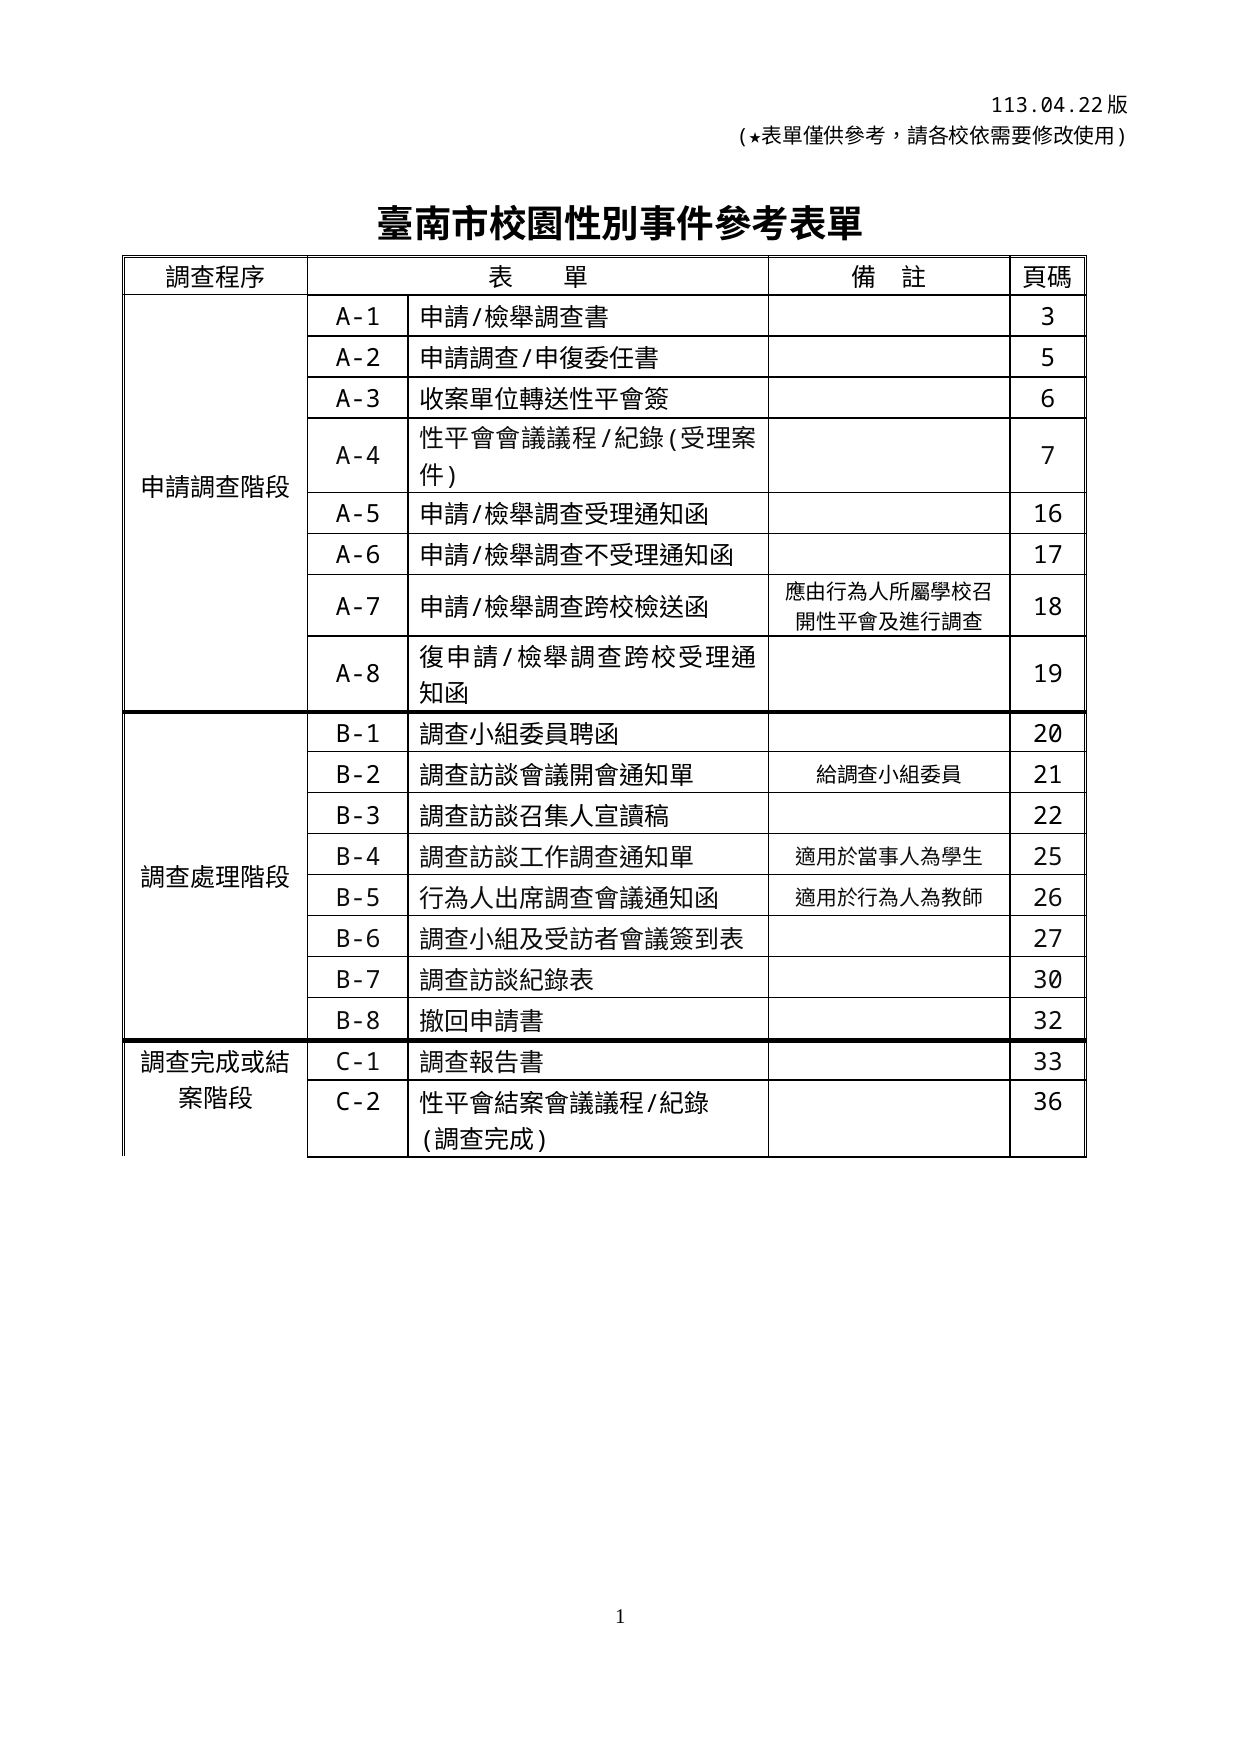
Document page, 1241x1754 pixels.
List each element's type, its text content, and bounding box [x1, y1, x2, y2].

table_cell 調查訪談召集人宣讀稿 [409, 793, 768, 833]
table_cell B-5 [308, 875, 407, 915]
table_cell [769, 296, 1009, 335]
table_cell 行為人出席調查會議通知函 [409, 875, 768, 915]
table_cell 調查訪談工作調查通知單 [409, 834, 768, 874]
table_header 表 單 [308, 258, 768, 294]
table_cell 19 [1011, 637, 1084, 709]
table_cell 30 [1011, 957, 1084, 997]
table_cell [769, 916, 1009, 956]
table_cell 申請/檢舉調查跨校檢送函 [409, 575, 768, 635]
table_cell A-5 [308, 493, 407, 532]
table_cell 給調查小組委員 [769, 752, 1009, 792]
table_cell A-8 [308, 637, 407, 709]
table_header 頁碼 [1011, 258, 1084, 294]
table_cell [769, 714, 1009, 751]
table_cell 32 [1011, 998, 1084, 1038]
table_cell 復申請/檢舉調查跨校受理通知函 [409, 637, 768, 709]
text 臺南市校園性別事件參考表單 [112, 180, 1128, 242]
table_cell 性平會會議議程/紀錄(受理案件) [409, 419, 768, 491]
table_cell A-1 [308, 296, 407, 335]
table_cell 17 [1011, 534, 1084, 573]
table_cell 申請/檢舉調查不受理通知函 [409, 534, 768, 573]
table_cell [769, 998, 1009, 1038]
table_cell 21 [1011, 752, 1084, 792]
table_header 備 註 [769, 258, 1009, 294]
table_cell B-2 [308, 752, 407, 792]
table_cell 5 [1011, 337, 1084, 376]
table_cell 調查完成或結案階段 [125, 1043, 307, 1156]
table_cell 33 [1011, 1043, 1084, 1079]
table_cell A-6 [308, 534, 407, 573]
table_cell 22 [1011, 793, 1084, 833]
table_cell 7 [1011, 419, 1084, 491]
table_cell 16 [1011, 493, 1084, 532]
table_cell 27 [1011, 916, 1084, 956]
table_cell C-2 [308, 1081, 407, 1156]
table_cell 適用於當事人為學生 [769, 834, 1009, 874]
table_cell 20 [1011, 714, 1084, 751]
table_cell 6 [1011, 378, 1084, 417]
table_cell [769, 419, 1009, 491]
table_cell A-3 [308, 378, 407, 417]
table_cell [769, 534, 1009, 573]
table_cell [769, 793, 1009, 833]
table_cell B-6 [308, 916, 407, 956]
table_cell 調查小組及受訪者會議簽到表 [409, 916, 768, 956]
table_cell 申請調查階段 [125, 295, 307, 709]
table_cell A-7 [308, 575, 407, 635]
table_cell 調查報告書 [409, 1043, 768, 1079]
table_cell 收案單位轉送性平會簽 [409, 378, 768, 417]
table_cell B-7 [308, 957, 407, 997]
table_cell 3 [1011, 296, 1084, 335]
table_cell 撤回申請書 [409, 998, 768, 1038]
table_cell [769, 637, 1009, 709]
table_cell 26 [1011, 875, 1084, 915]
table_cell 申請/檢舉調查書 [409, 296, 768, 335]
table_cell [769, 493, 1009, 532]
table_cell [769, 378, 1009, 417]
table_cell 18 [1011, 575, 1084, 635]
table_cell A-4 [308, 419, 407, 491]
table_cell [769, 337, 1009, 376]
table_cell C-1 [308, 1043, 407, 1079]
table_header 調查程序 [125, 258, 307, 294]
table_cell 調查處理階段 [125, 714, 307, 1038]
table_cell A-2 [308, 337, 407, 376]
table_cell B-1 [308, 714, 407, 751]
table_cell 調查訪談紀錄表 [409, 957, 768, 997]
table_cell B-4 [308, 834, 407, 874]
table_cell 應由行為人所屬學校召開性平會及進行調查 [769, 575, 1009, 635]
table_cell 適用於行為人為教師 [769, 875, 1009, 915]
table_cell 36 [1011, 1081, 1084, 1156]
table_cell 性平會結案會議議程/紀錄 (調查完成) [409, 1081, 768, 1156]
table_cell 申請/檢舉調查受理通知函 [409, 493, 768, 532]
table_cell B-3 [308, 793, 407, 833]
table_cell [769, 1043, 1009, 1079]
table_cell [769, 1081, 1009, 1156]
table_cell 調查訪談會議開會通知單 [409, 752, 768, 792]
table_cell 申請調查/申復委任書 [409, 337, 768, 376]
table_cell 調查小組委員聘函 [409, 714, 768, 751]
table_cell [769, 957, 1009, 997]
table_cell 25 [1011, 834, 1084, 874]
table_cell B-8 [308, 998, 407, 1038]
